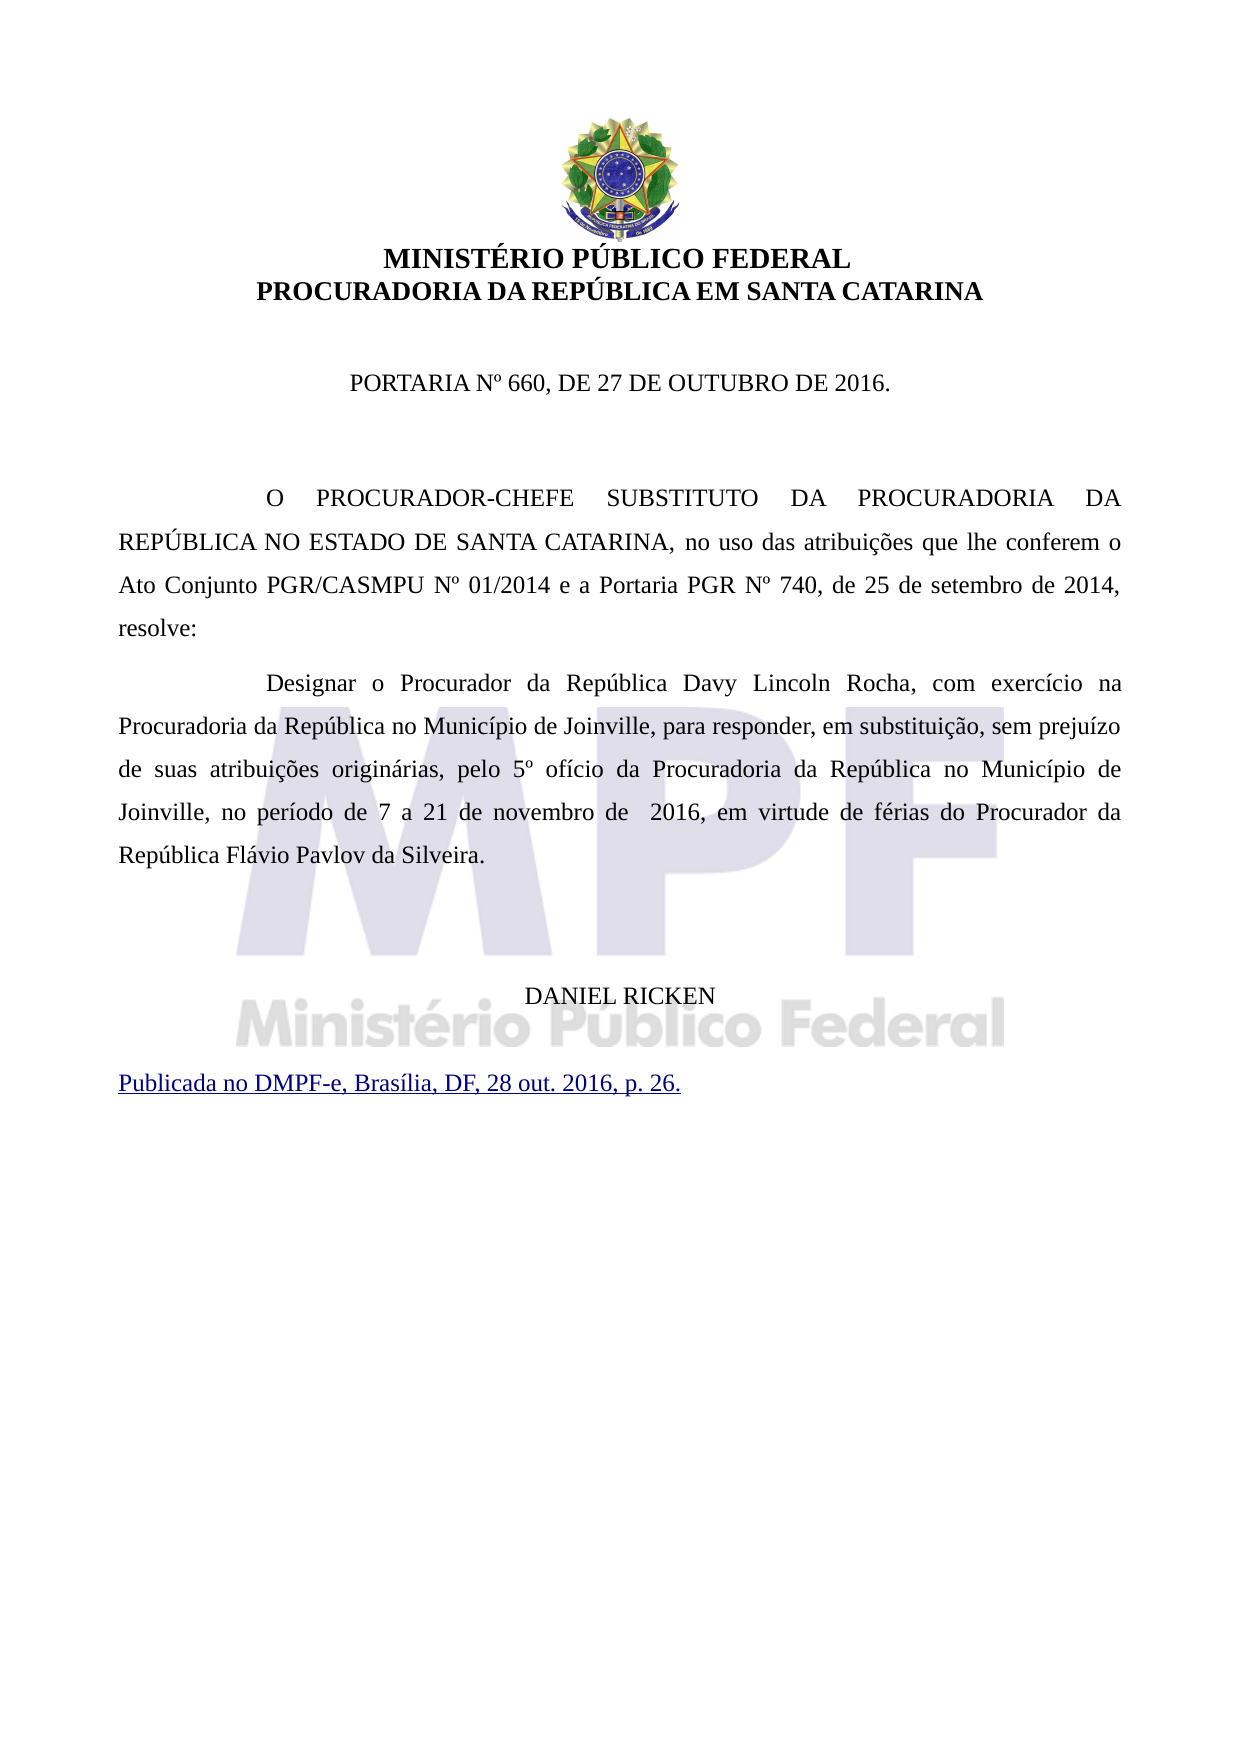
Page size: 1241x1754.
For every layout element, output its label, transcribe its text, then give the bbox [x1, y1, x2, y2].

picture [236, 869, 1004, 981]
picture [236, 1010, 1004, 1047]
text MINISTÉRIO PÚBLICO FEDERAL [118, 176, 1122, 275]
text Publicada no DMPF-e, Brasília, DF, 28 out. 2016, p. 26. [118, 1068, 1122, 1096]
text Designar o Procurador da República Davy Lincoln Rocha, com exercício na Procuradoria da República no Município de Joinville, para responder, em substituição, sem prejuízo de suas atribuições originárias, pelo 5º ofício da Procuradoria da República no Município de Joinville, no período de 7 a 21 de novembro de 2016, em virtude de férias do Procurador da República Flávio Pavlov da Silveira. [118, 668, 1122, 869]
text PROCURADORIA DA REPÚBLICA EM SANTA CATARINA [118, 275, 1122, 306]
text O PROCURADOR-CHEFE SUBSTITUTO DA PROCURADORIA DA REPÚBLICA NO ESTADO DE SANTA CATARINA, no uso das atribuições que lhe conferem o Ato Conjunto PGR/CASMPU Nº 01/2014 e a Portaria PGR Nº 740, de 25 de setembro de 2014, resolve: [118, 483, 1122, 642]
text DANIEL RICKEN [118, 981, 1122, 1010]
text PORTARIA Nº 660, DE 27 DE OUTUBRO DE 2016. [118, 368, 1122, 397]
